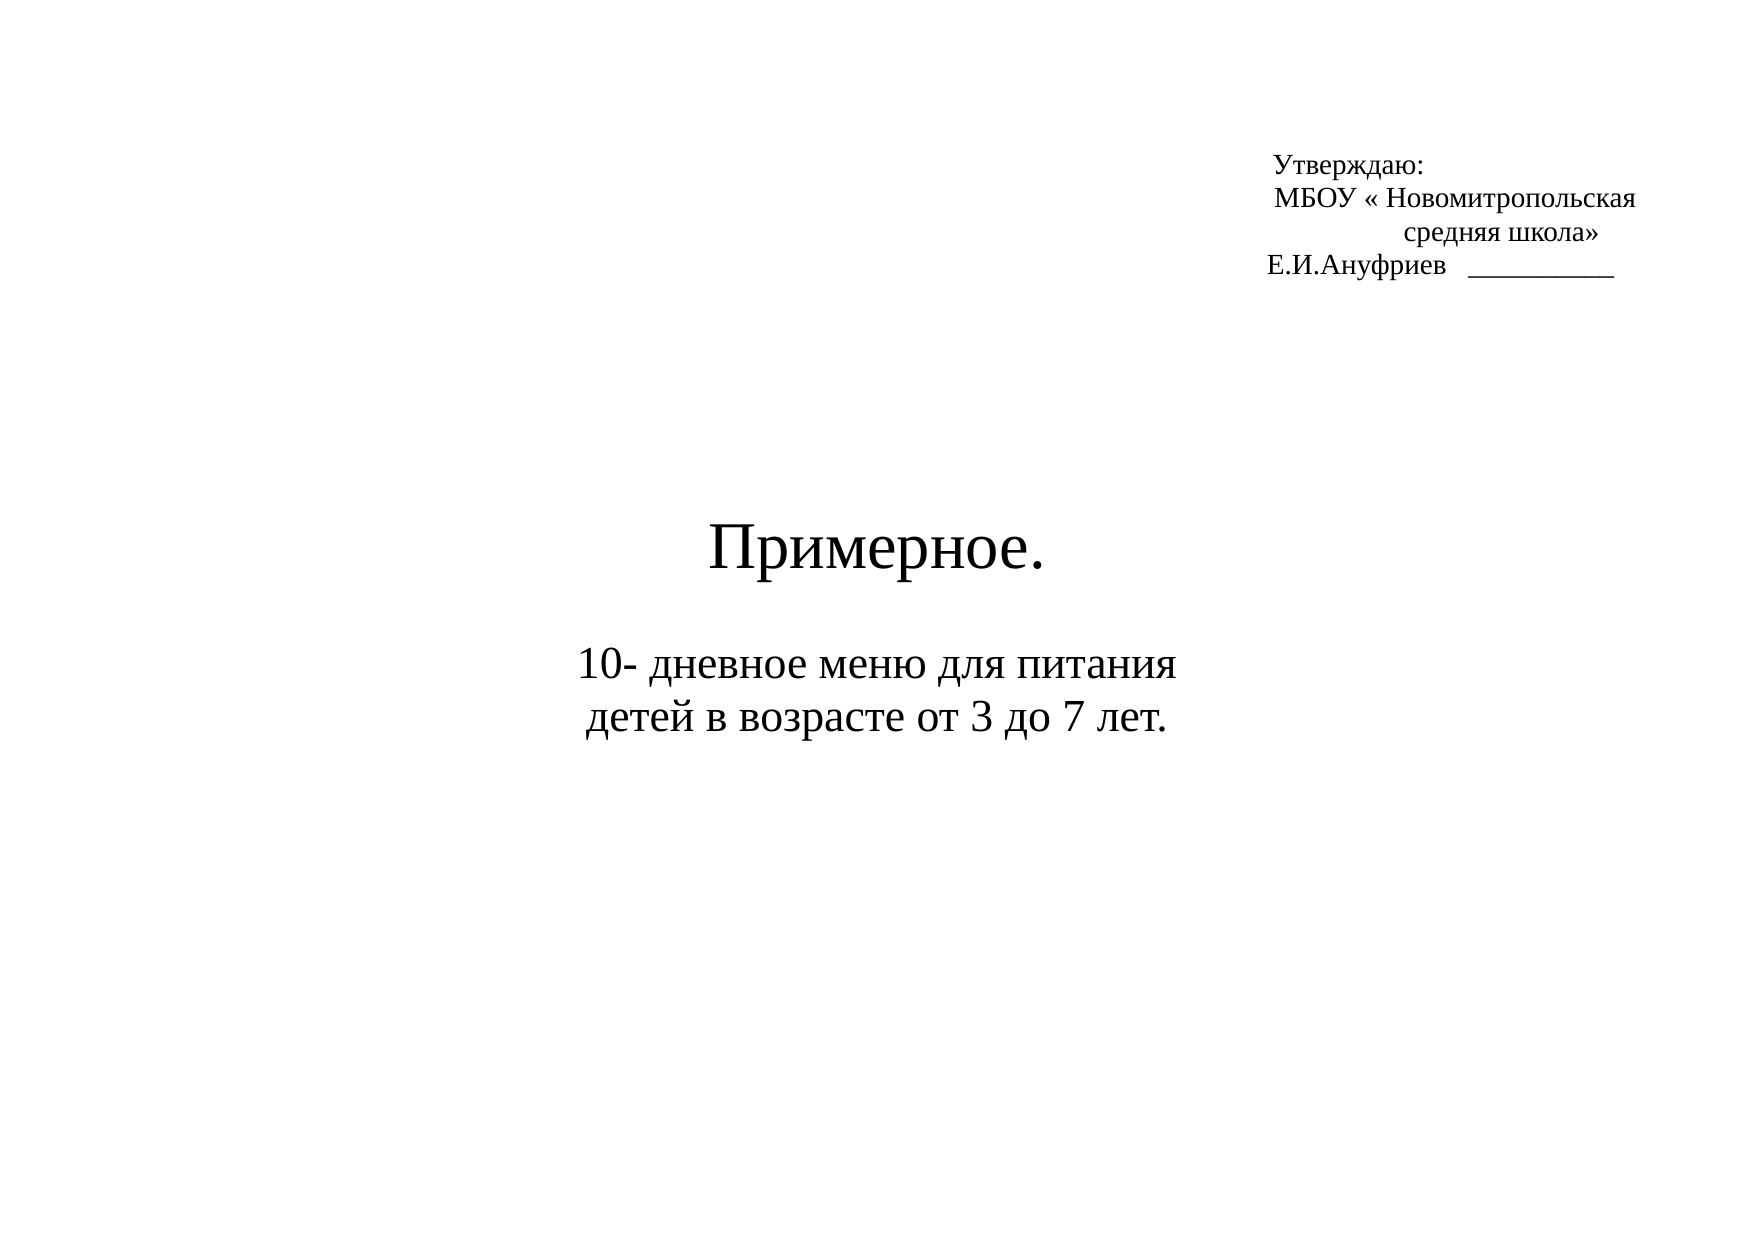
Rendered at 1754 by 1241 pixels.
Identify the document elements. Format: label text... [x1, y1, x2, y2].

text детей в возрасте от 3 до 7 лет. [118, 688, 1636, 741]
text средняя школа» [118, 214, 1636, 247]
text Примерное. [118, 506, 1636, 583]
text Утверждаю: [118, 147, 1636, 180]
text 10- дневное меню для питания [118, 636, 1636, 688]
text МБОУ « Новомитропольская [118, 180, 1636, 214]
text Е.И.Ануфриев __________ [118, 247, 1636, 281]
